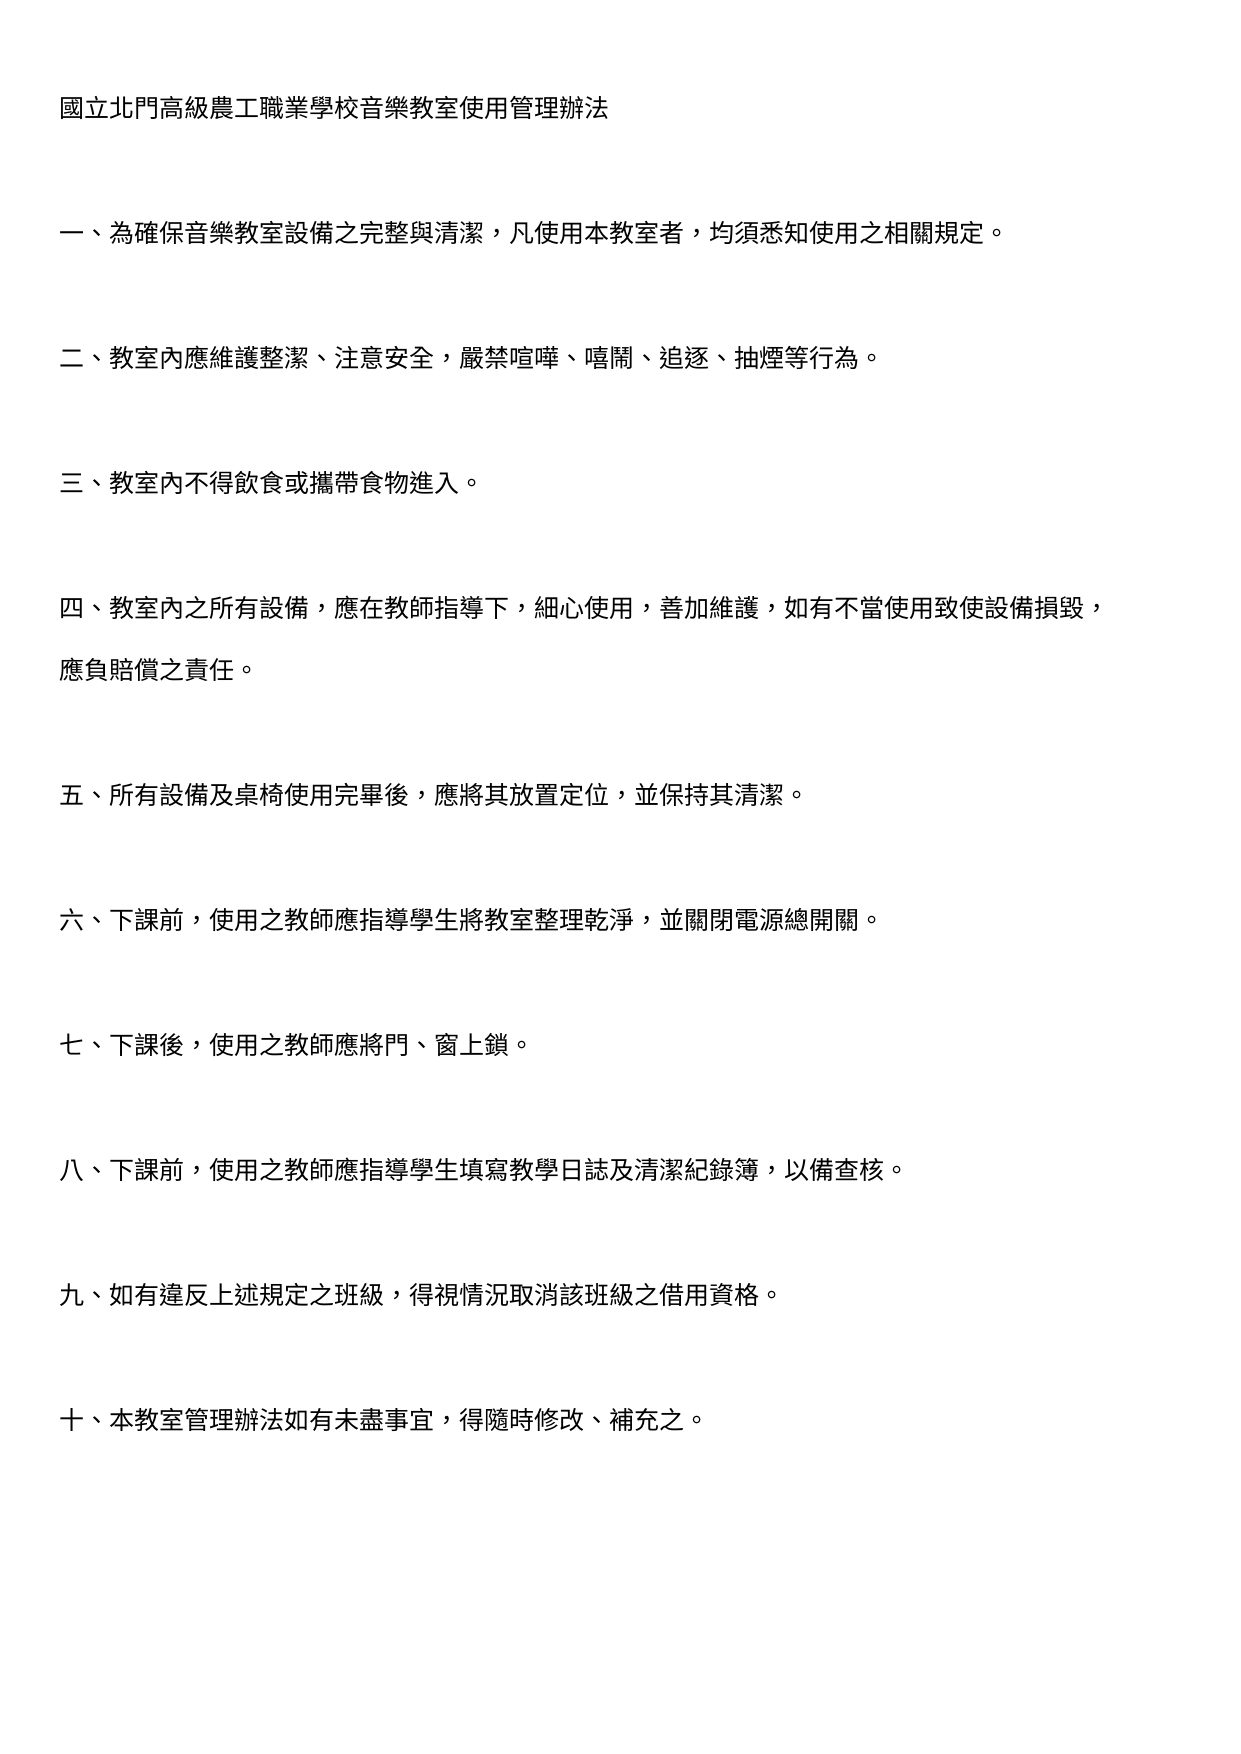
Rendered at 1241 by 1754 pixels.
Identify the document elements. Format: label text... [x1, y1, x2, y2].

text 七、下課後，使用之教師應將門、窗上鎖。 [59, 1002, 1181, 1064]
text 九、如有違反上述規定之班級，得視情況取消該班級之借用資格。 [59, 1252, 1181, 1314]
text 國立北門高級農工職業學校音樂教室使用管理辦法 [59, 64, 1181, 127]
text 二、教室內應維護整潔、注意安全，嚴禁喧嘩、嘻鬧、追逐、抽煙等行為。 [59, 314, 1181, 377]
text 三、教室內不得飲食或攜帶食物進入。 [59, 439, 1181, 502]
text 四、教室內之所有設備，應在教師指導下，細心使用，善加維護，如有不當使用致使設備損毀， [59, 564, 1181, 627]
text 八、下課前，使用之教師應指導學生填寫教學日誌及清潔紀錄簿，以備查核。 [59, 1127, 1181, 1189]
text 五、所有設備及桌椅使用完畢後，應將其放置定位，並保持其清潔。 [59, 752, 1181, 814]
text 十、本教室管理辦法如有未盡事宜，得隨時修改、補充之。 [59, 1377, 1181, 1439]
text 六、下課前，使用之教師應指導學生將教室整理乾淨，並關閉電源總開關。 [59, 877, 1181, 939]
text 一、為確保音樂教室設備之完整與清潔，凡使用本教室者，均須悉知使用之相關規定。 [59, 189, 1181, 252]
text 應負賠償之責任。 [59, 627, 1181, 689]
